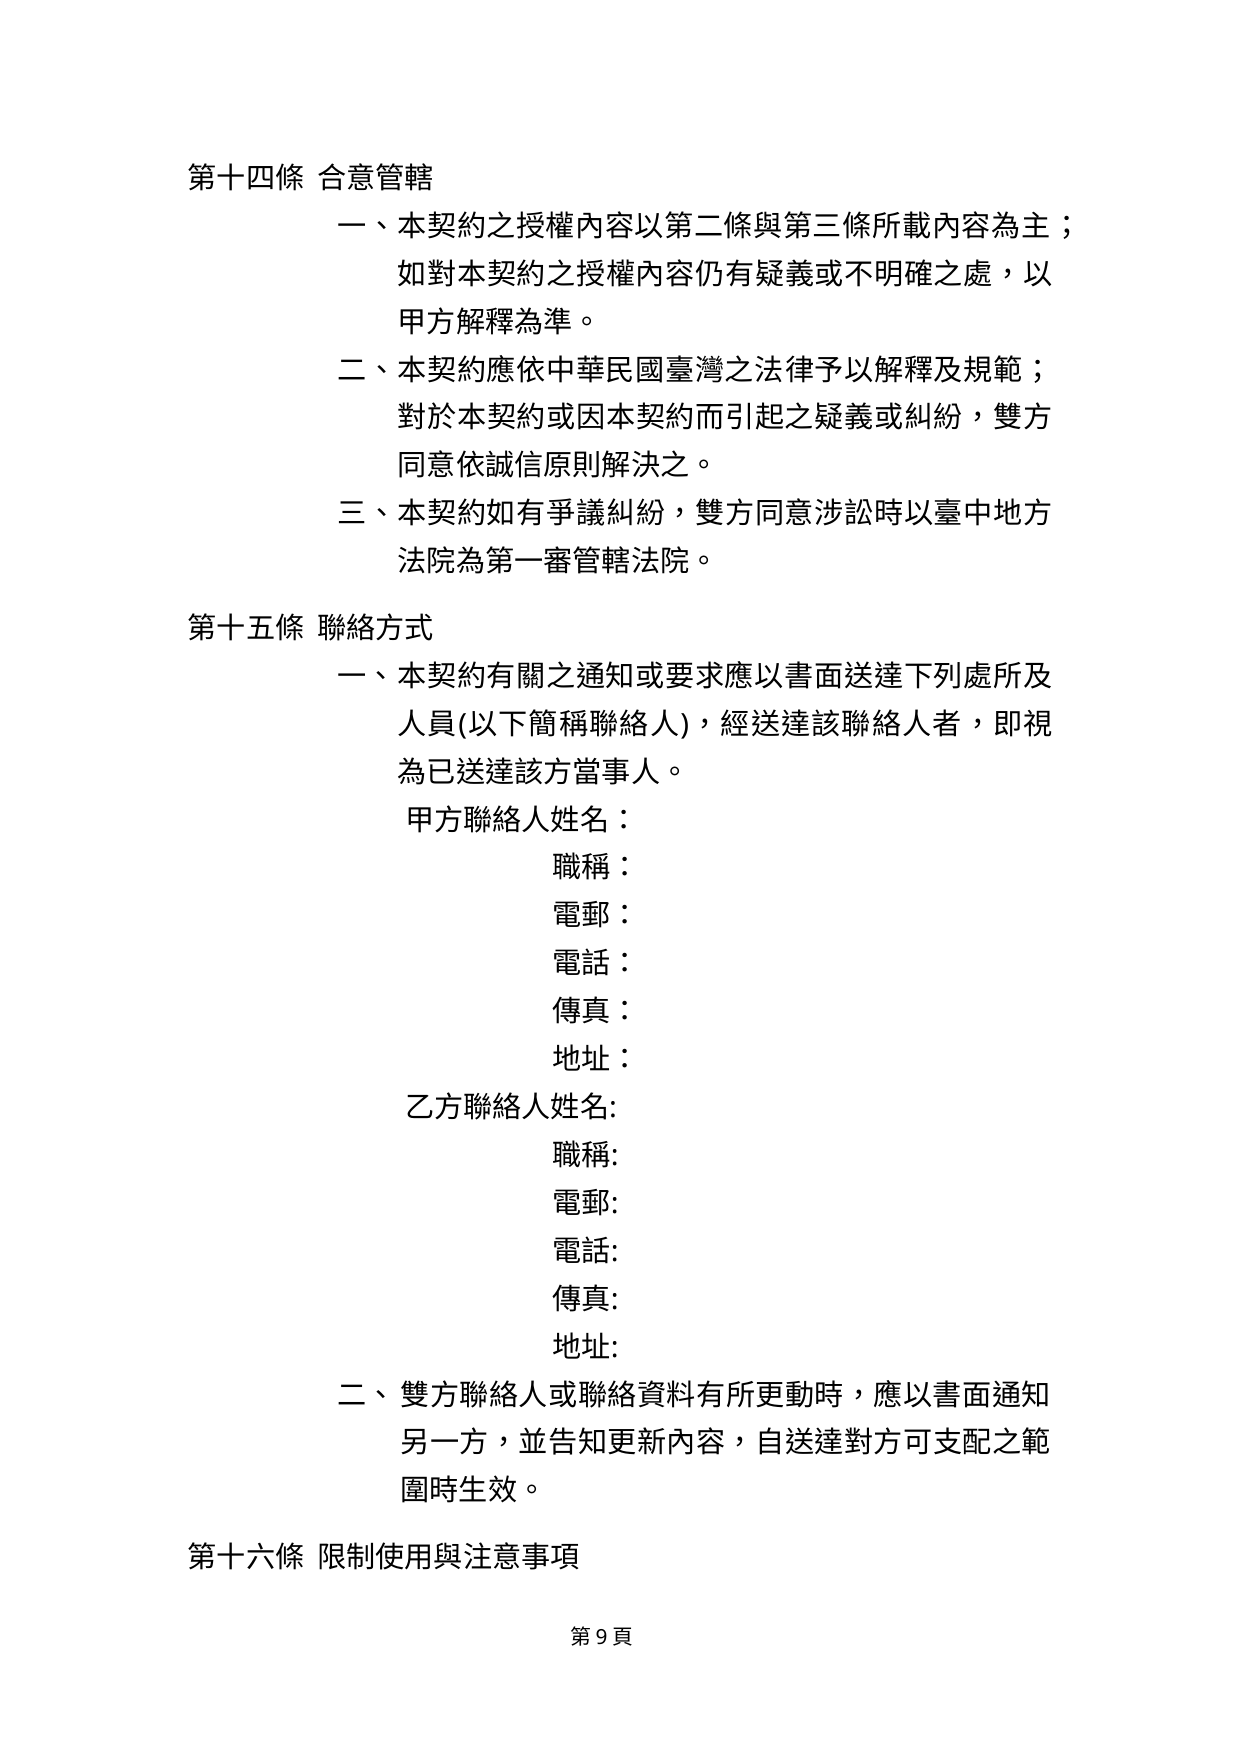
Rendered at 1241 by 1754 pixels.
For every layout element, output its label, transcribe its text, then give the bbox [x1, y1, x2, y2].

text 職稱: [412, 1127, 1053, 1175]
text 地址: [412, 1319, 1053, 1367]
text 職稱： [412, 839, 1053, 887]
text 地址： [412, 1031, 1053, 1079]
text 甲方聯絡人姓名： [405, 792, 1053, 839]
text 電郵： [412, 887, 1053, 935]
text 傳真： [412, 983, 1053, 1031]
text 乙方聯絡人姓名: [405, 1079, 1053, 1127]
subtitle 第十六條 限制使用與注意事項 [187, 1529, 1053, 1577]
list 雙方聯絡人或聯絡資料有所更動時，應以書面通知另一方，並告知更新內容，自送達對方可支配之範圍時生效。 [337, 1367, 1053, 1510]
subtitle 第十五條 聯絡方式 [187, 600, 1053, 648]
text 傳真: [412, 1271, 1053, 1319]
subtitle 第十四條 合意管轄 [187, 150, 1053, 198]
list 本契約之授權內容以第二條與第三條所載內容為主；如對本契約之授權內容仍有疑義或不明確之處，以甲方解釋為準。 [338, 198, 1053, 342]
list 本契約有關之通知或要求應以書面送達下列處所及人員(以下簡稱聯絡人)，經送達該聯絡人者，即視為已送達該方當事人。 [337, 648, 1053, 792]
text 電郵: [412, 1175, 1053, 1223]
list 本契約應依中華民國臺灣之法律予以解釋及規範；對於本契約或因本契約而引起之疑義或糾紛，雙方同意依誠信原則解決之。 [338, 342, 1053, 485]
text 電話: [412, 1223, 1053, 1271]
text 電話： [412, 935, 1053, 983]
list 本契約如有爭議糾紛，雙方同意涉訟時以臺中地方法院為第一審管轄法院。 [338, 485, 1053, 581]
